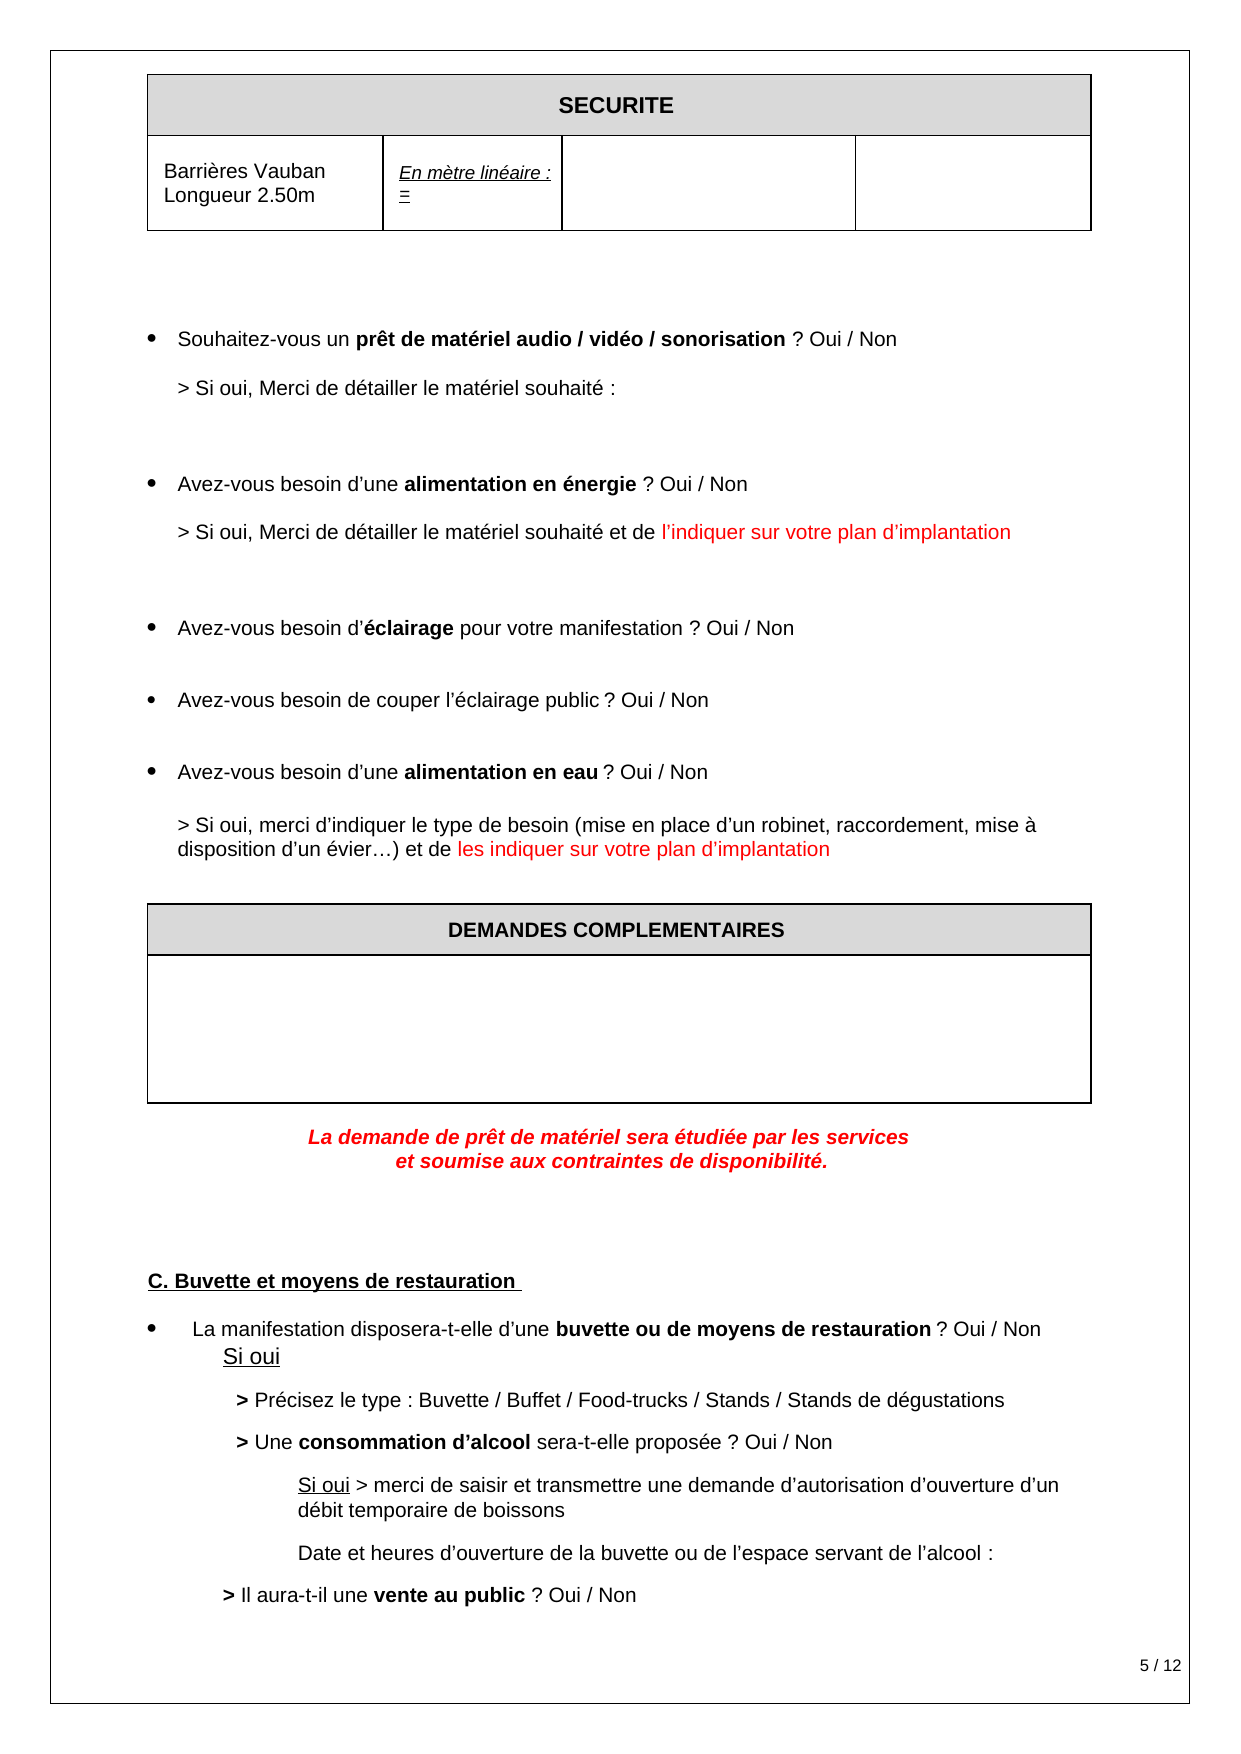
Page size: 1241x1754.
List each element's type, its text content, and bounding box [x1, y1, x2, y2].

list La manifestation disposera-t-elle d’une buvette ou de moyens de restauration ? Oui / Non [148, 1317, 1107, 1341]
text La demande de prêt de matériel sera étudiée par les services et soumise aux contraintes de disponibilité. [133, 1125, 1093, 1173]
text Si oui > merci de saisir et transmettre une demande d’autorisation d’ouverture d’un débit temporaire de boissons [298, 1472, 1107, 1522]
table_cell [148, 956, 1090, 1102]
list Souhaitez-vous un prêt de matériel audio / vidéo / sonorisation ? Oui / Non [148, 327, 1107, 352]
text C. Buvette et moyens de restauration [148, 1269, 1107, 1317]
list Avez-vous besoin d’une alimentation en énergie ? Oui / Non [148, 471, 1107, 496]
text > Précisez le type : Buvette / Buffet / Food-trucks / Stands / Stands de dégustations [223, 1388, 1107, 1412]
text Si oui [223, 1343, 1107, 1369]
text Date et heures d’ouverture de la buvette ou de l’espace servant de l’alcool : [298, 1540, 1107, 1564]
table_cell SECURITE [148, 75, 1090, 135]
text > Une consommation d’alcool sera-t-elle proposée ? Oui / Non [223, 1430, 1107, 1454]
list Avez-vous besoin d’une alimentation en eau ? Oui / Non [148, 760, 1107, 813]
list > Si oui, merci d’indiquer le type de besoin (mise en place d’un robinet, raccordement, mise à disposition d’un évier…) et de les indiquer sur votre plan d’implantation [177, 813, 1107, 861]
list Avez-vous besoin d’éclairage pour votre manifestation ? Oui / Non [148, 616, 1107, 640]
table_cell [563, 136, 855, 230]
table_cell [856, 136, 1090, 230]
table_header DEMANDES COMPLEMENTAIRES [148, 905, 1090, 954]
text > Il aura-t-il une vente au public ? Oui / Non [223, 1583, 1107, 1607]
list Avez-vous besoin de couper l’éclairage public ? Oui / Non [148, 688, 1107, 712]
table_cell Barrières Vauban Longueur 2.50m [148, 136, 382, 230]
table_cell En mètre linéaire : = [384, 136, 561, 230]
list > Si oui, Merci de détailler le matériel souhaité : [177, 376, 1107, 399]
list > Si oui, Merci de détailler le matériel souhaité et de l’indiquer sur votre plan d’implantation [177, 520, 1107, 544]
